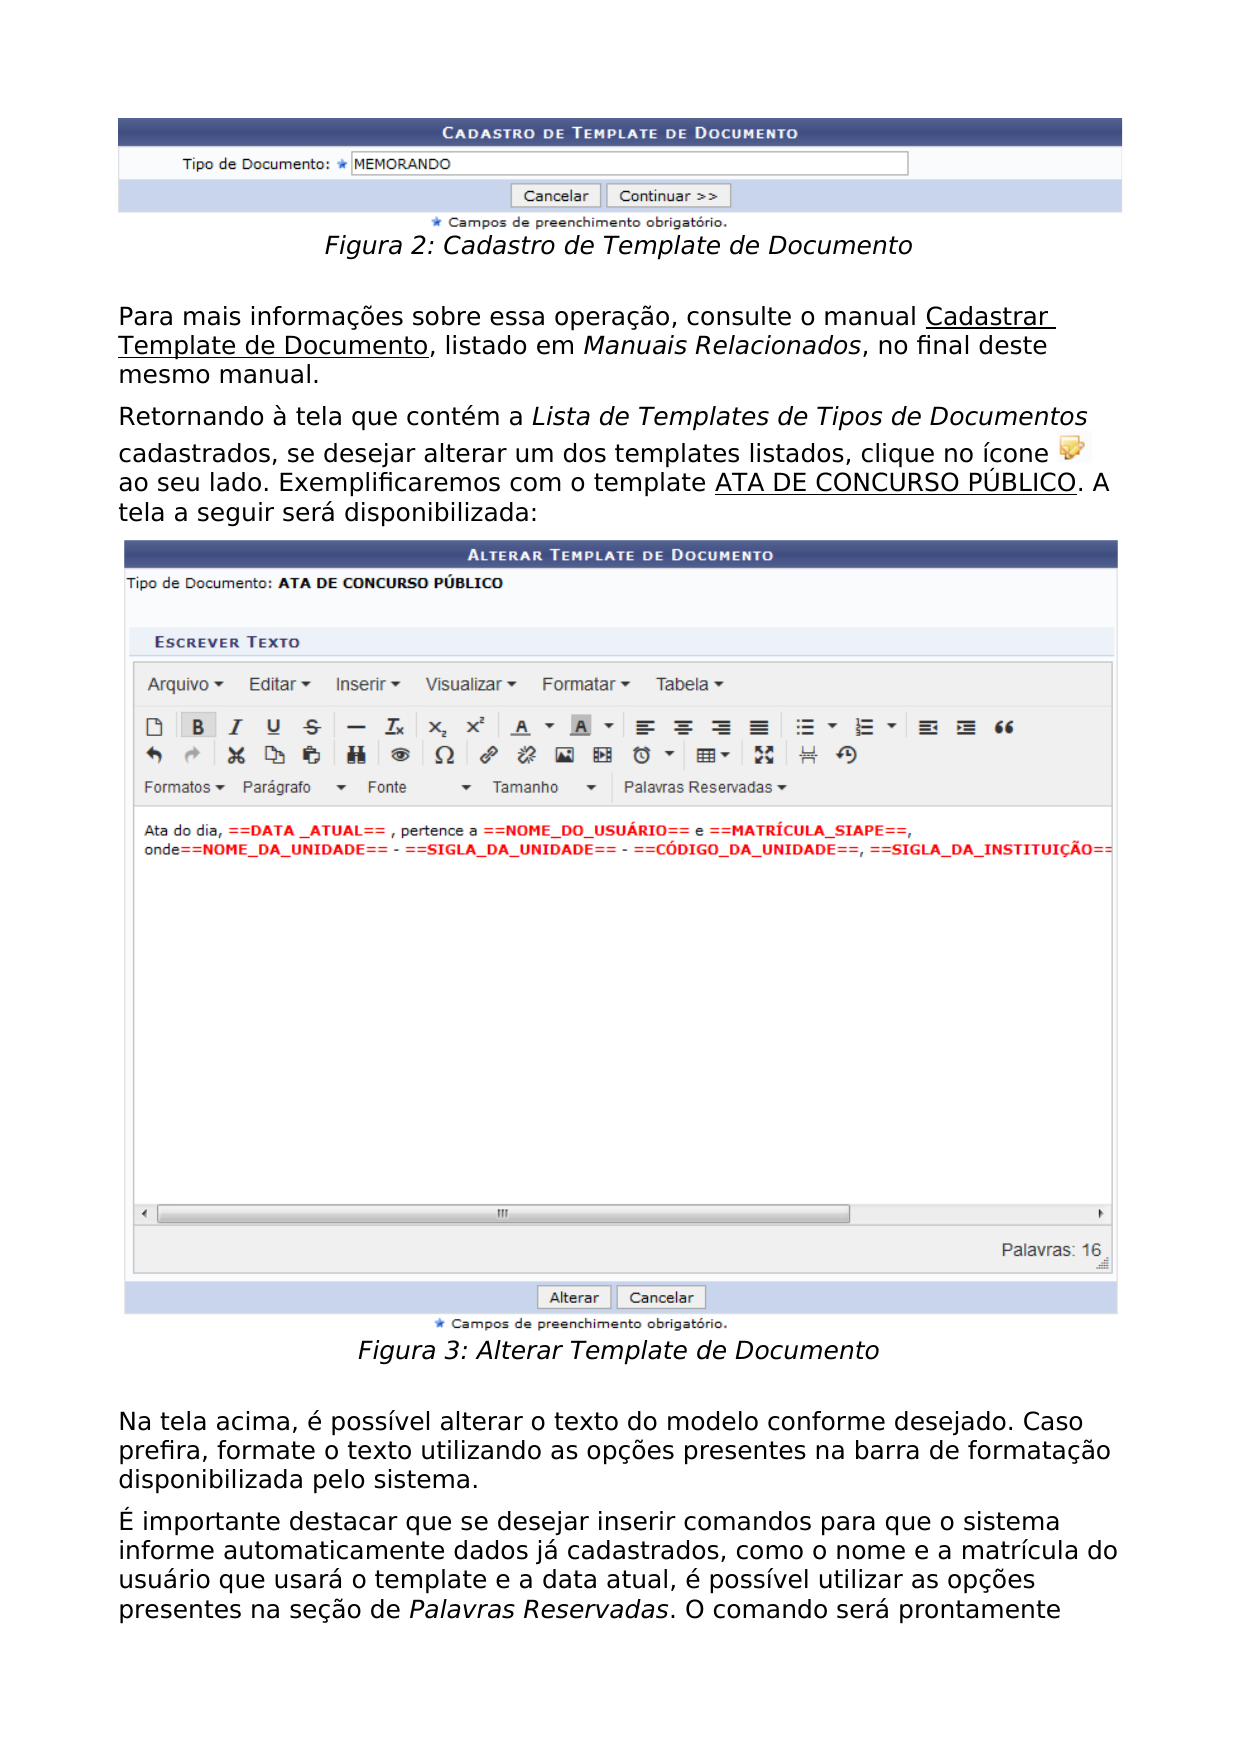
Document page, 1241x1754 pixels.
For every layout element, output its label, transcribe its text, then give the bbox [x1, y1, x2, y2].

picture [1057, 431, 1093, 463]
text Retornando à tela que contém a Lista de Templates de Tipos de Documentos cadastrados, se desejar alterar um dos templates listados, clique no ícone ao seu lado. Exemplificaremos com o template ATA DE CONCURSO PÚBLICO. A tela a seguir será disponibilizada: [118, 402, 1122, 527]
text Figura 2: Cadastro de Template de Documento [118, 232, 1122, 261]
text Figura 3: Alterar Template de Documento [118, 1337, 1122, 1366]
picture [118, 539, 1123, 1337]
text É importante destacar que se desejar inserir comandos para que o sistema informe automaticamente dados já cadastrados, como o nome e a matrícula do usuário que usará o template e a data atual, é possível utilizar as opções presentes na seção de Palavras Reservadas. O comando será prontamente [118, 1507, 1122, 1624]
picture [118, 118, 1123, 232]
text Na tela acima, é possível alterar o texto do modelo conforme desejado. Caso prefira, formate o texto utilizando as opções presentes na barra de formatação disponibilizada pelo sistema. [118, 1407, 1122, 1495]
text Para mais informações sobre essa operação, consulte o manual Cadastrar Template de Documento, listado em Manuais Relacionados, no final deste mesmo manual. [118, 302, 1122, 390]
